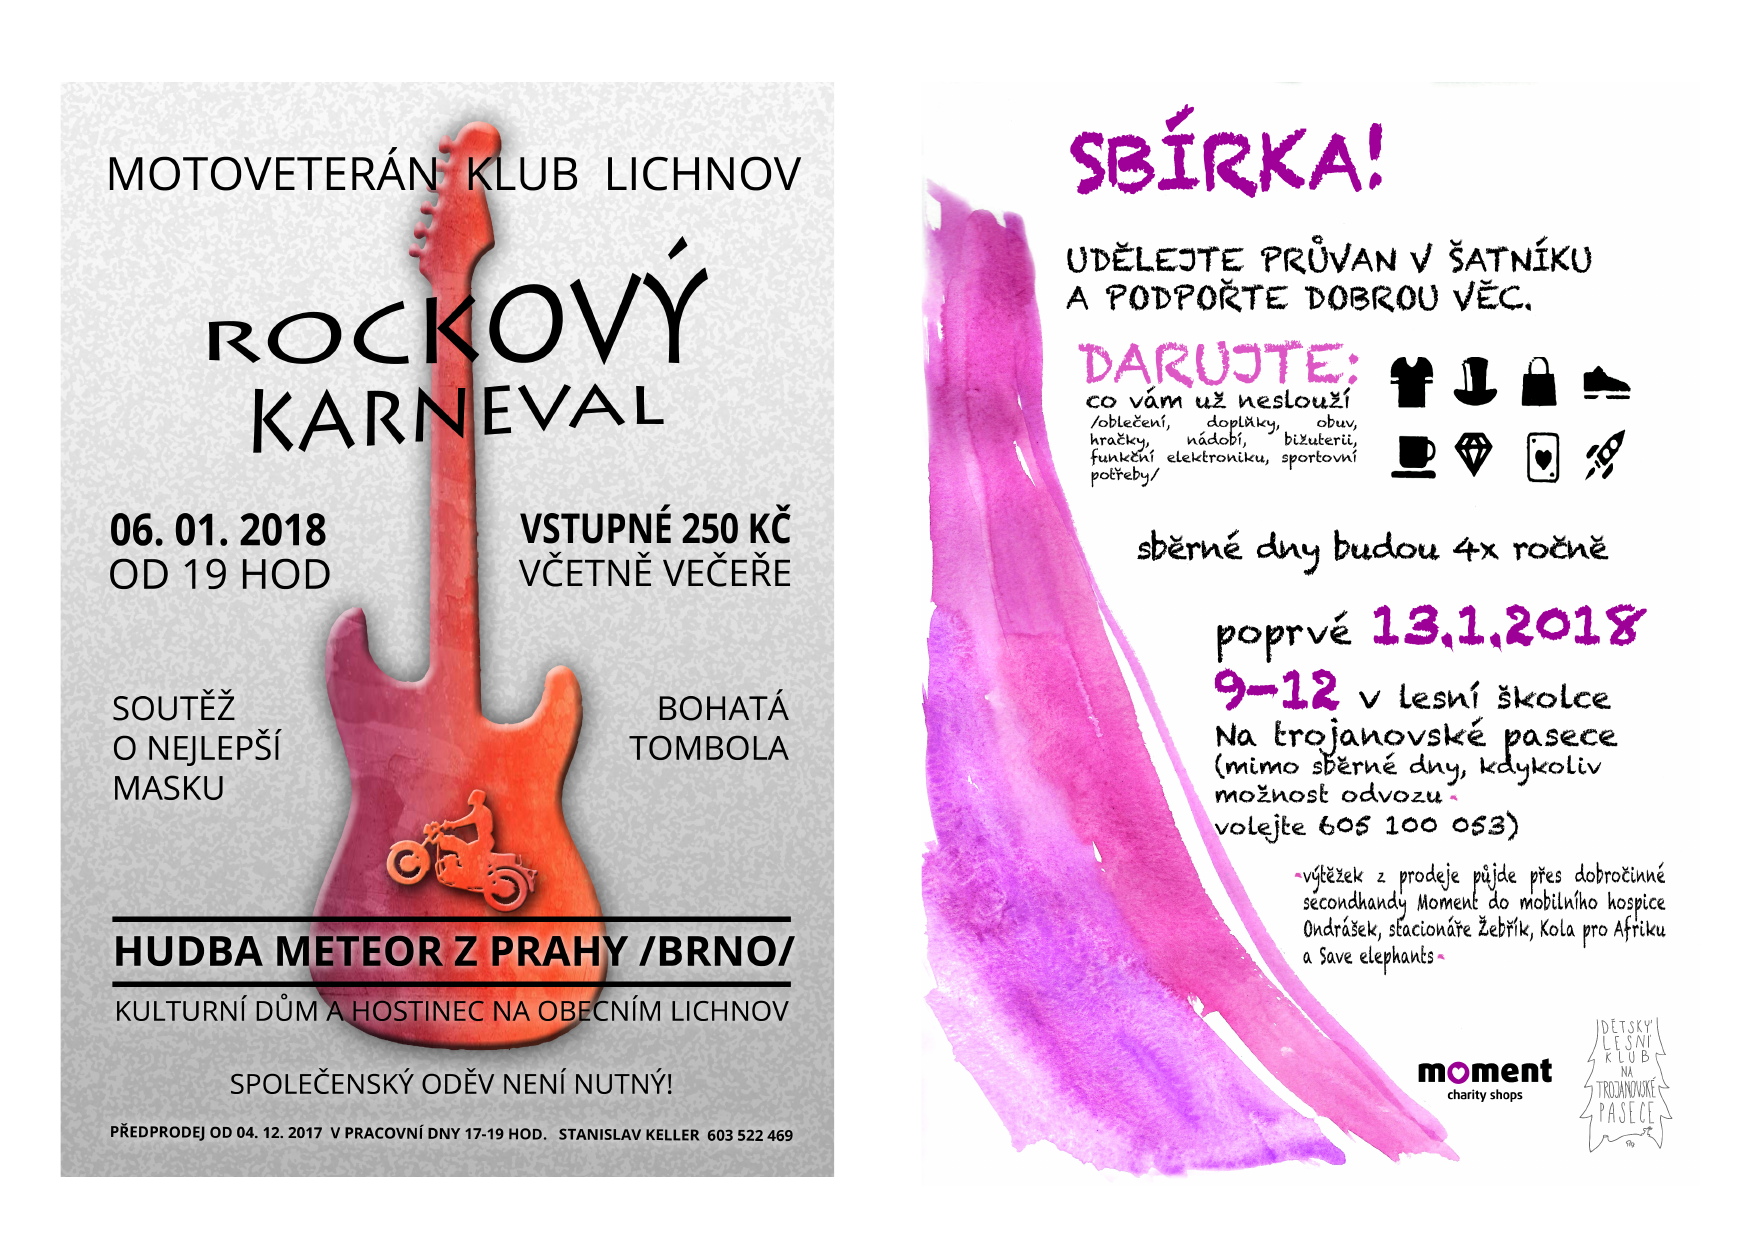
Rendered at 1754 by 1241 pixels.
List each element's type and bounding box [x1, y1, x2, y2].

picture [921, 82, 1700, 1186]
picture [60, 82, 835, 1177]
